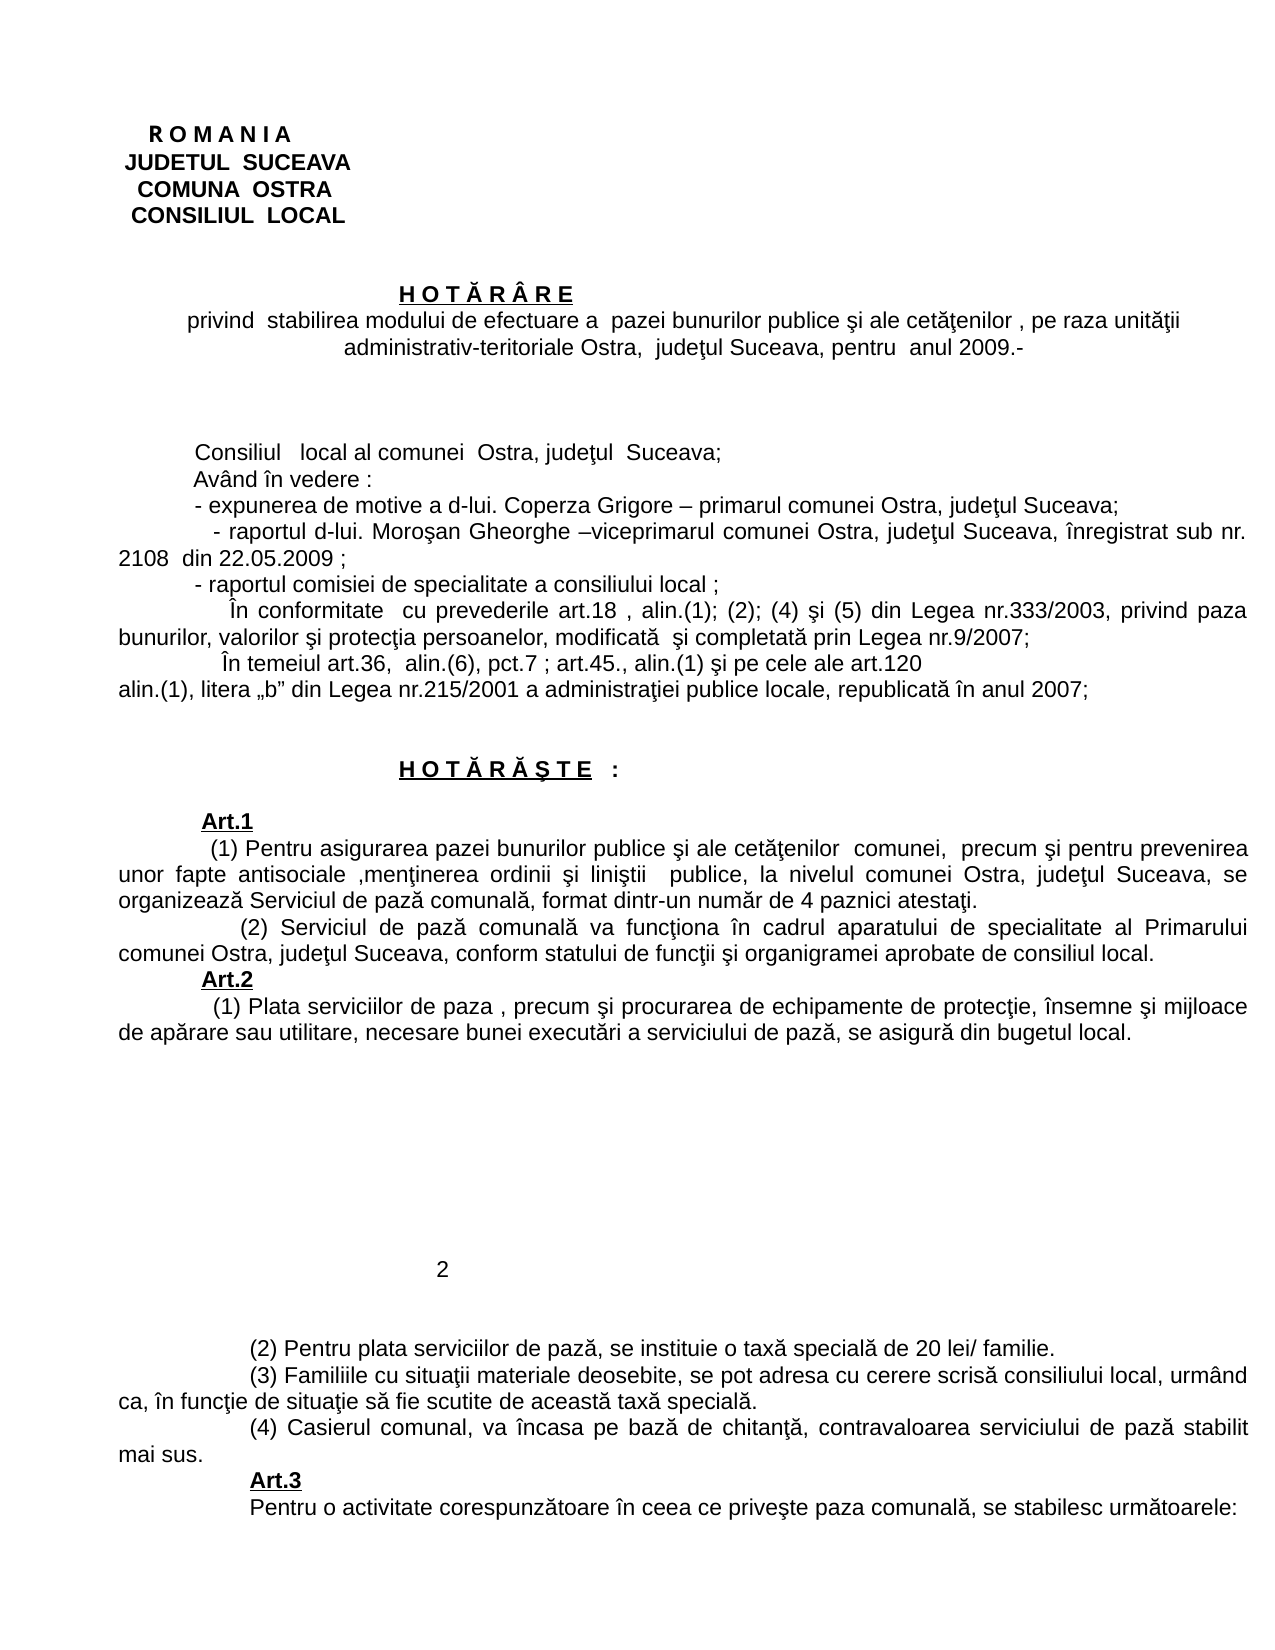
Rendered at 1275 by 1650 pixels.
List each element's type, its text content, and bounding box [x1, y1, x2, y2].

text Consiliul local al comunei Ostra, judeţul Suceava; [118, 439, 1249, 466]
text - expunerea de motive a d-lui. Coperza Grigore – primarul comunei Ostra, judeţul Suceava; [118, 492, 1249, 518]
text Având în vedere : [118, 466, 1249, 492]
text (2) Pentru plata serviciilor de pază, se instituie o taxă specială de 20 lei/ familie. [118, 1335, 1249, 1362]
text - raportul comisiei de specialitate a consiliului local ; [118, 571, 1249, 597]
text - raportul d-lui. Moroşan Gheorghe –viceprimarul comunei Ostra, judeţul Suceava, înregistrat sub nr. 2108 din 22.05.2009 ; [118, 518, 1249, 571]
text 2 [118, 1256, 1249, 1283]
text R O M A N I A [118, 118, 1249, 149]
text H O T Ă R Â R E [118, 281, 1249, 307]
text (4) Casierul comunal, va încasa pe bază de chitanţă, contravaloarea serviciului de pază stabilit mai sus. [118, 1414, 1249, 1467]
text Pentru o activitate corespunzătoare în ceea ce priveşte paza comunală, se stabilesc următoarele: [118, 1493, 1249, 1520]
text COMUNA OSTRA [118, 176, 1249, 202]
text (1) Pentru asigurarea pazei bunurilor publice şi ale cetăţenilor comunei, precum şi pentru prevenirea unor fapte antisociale ,menţinerea ordinii şi liniştii publice, la nivelul comunei Ostra, judeţul Suceava, se organizează Serviciul de pază comunală, format dintr-un număr de 4 paznici atestaţi. [118, 834, 1249, 914]
text privind stabilirea modului de efectuare a pazei bunurilor publice şi ale cetăţenilor , pe raza unităţii administrativ-teritoriale Ostra, judeţul Suceava, pentru anul 2009.- [118, 307, 1249, 360]
text H O T Ă R Ă Ş T E : [118, 756, 1249, 782]
text Art.1 [118, 808, 1249, 834]
text În conformitate cu prevederile art.18 , alin.(1); (2); (4) şi (5) din Legea nr.333/2003, privind paza bunurilor, valorilor şi protecţia persoanelor, modificată şi completată prin Legea nr.9/2007; [118, 597, 1249, 650]
subtitle CONSILIUL LOCAL [118, 202, 1249, 228]
text (2) Serviciul de pază comunală va funcţiona în cadrul aparatului de specialitate al Primarului comunei Ostra, judeţul Suceava, conform statului de funcţii şi organigramei aprobate de consiliul local. [118, 914, 1249, 966]
text Art.2 [118, 966, 1249, 993]
text JUDETUL SUCEAVA [118, 149, 1249, 176]
text (3) Familiile cu situaţii materiale deosebite, se pot adresa cu cerere scrisă consiliului local, urmând ca, în funcţie de situaţie să fie scutite de această taxă specială. [118, 1362, 1249, 1414]
text Art.3 [118, 1467, 1249, 1493]
text În temeiul art.36, alin.(6), pct.7 ; art.45., alin.(1) şi pe cele ale art.120 [109, 650, 1249, 676]
subtitle (1) Plata serviciilor de paza , precum şi procurarea de echipamente de protecţie, însemne şi mijloace de apărare sau utilitare, necesare bunei executări a serviciului de pază, se asigură din bugetul local. [118, 993, 1249, 1045]
text alin.(1), litera „b” din Legea nr.215/2001 a administraţiei publice locale, republicată în anul 2007; [118, 676, 1249, 703]
